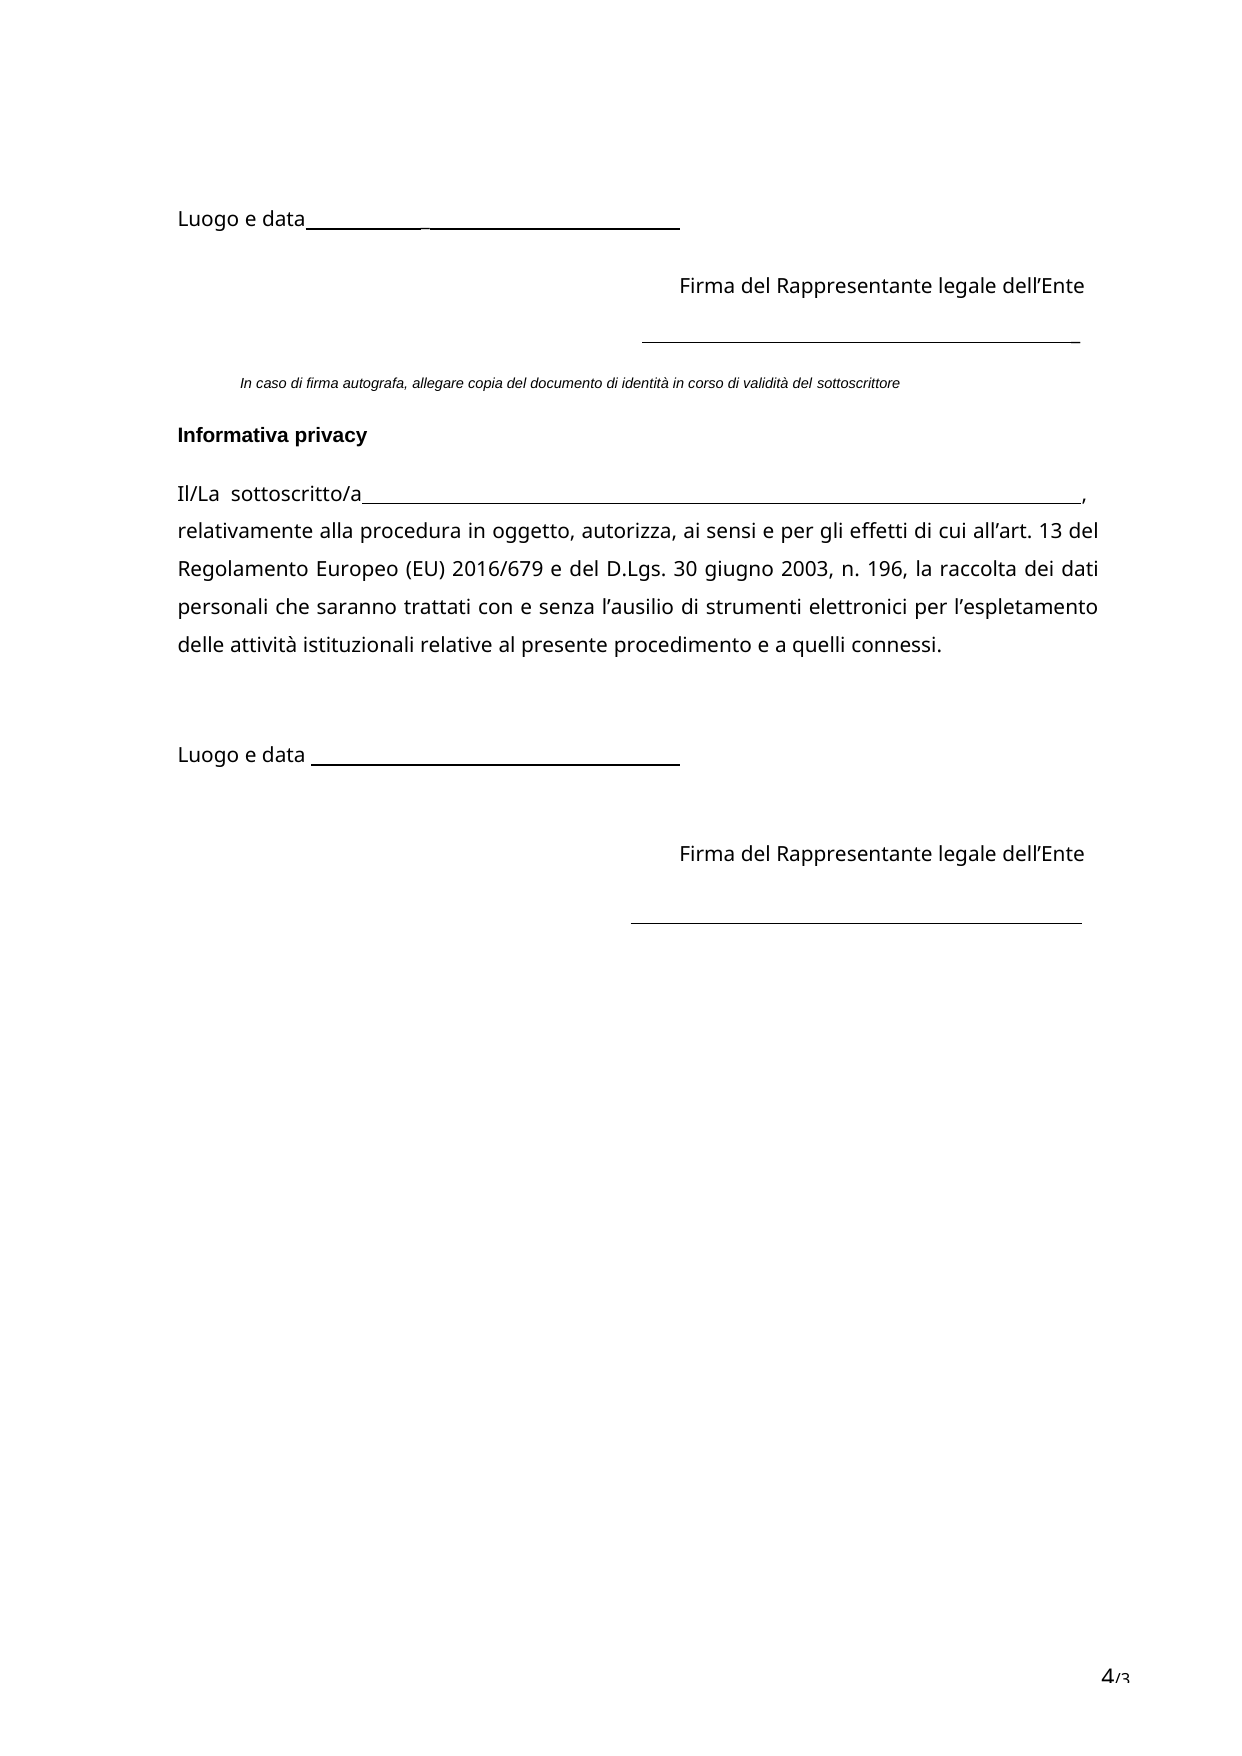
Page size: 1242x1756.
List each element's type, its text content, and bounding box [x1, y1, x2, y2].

subtitle Informativa privacy [177, 423, 1135, 447]
text Il/La sottoscritto/a , relativamente alla procedura in oggetto, autorizza, ai sensi e per gli effetti di cui all’art. 13 del Regolamento Europeo (EU) 2016/679 e del D.Lgs. 30 giugno 2003, n. 196, la raccolta dei dati personali che saranno trattati con e senza l’ausilio di strumenti elettronici per l’espletamento delle attività istituzionali relative al presente procedimento e a quelli connessi. [177, 479, 1100, 658]
text In caso di firma autografa, allegare copia del documento di identità in corso di validità del sottoscrittore [240, 375, 1116, 391]
text Luogo e data [177, 740, 1135, 769]
text Firma del Rappresentante legale dell’Ente [623, 271, 1135, 300]
text Firma del Rappresentante legale dell’Ente [623, 839, 1135, 867]
text Luogo e data _ [177, 204, 1135, 233]
text _ [642, 318, 1135, 346]
